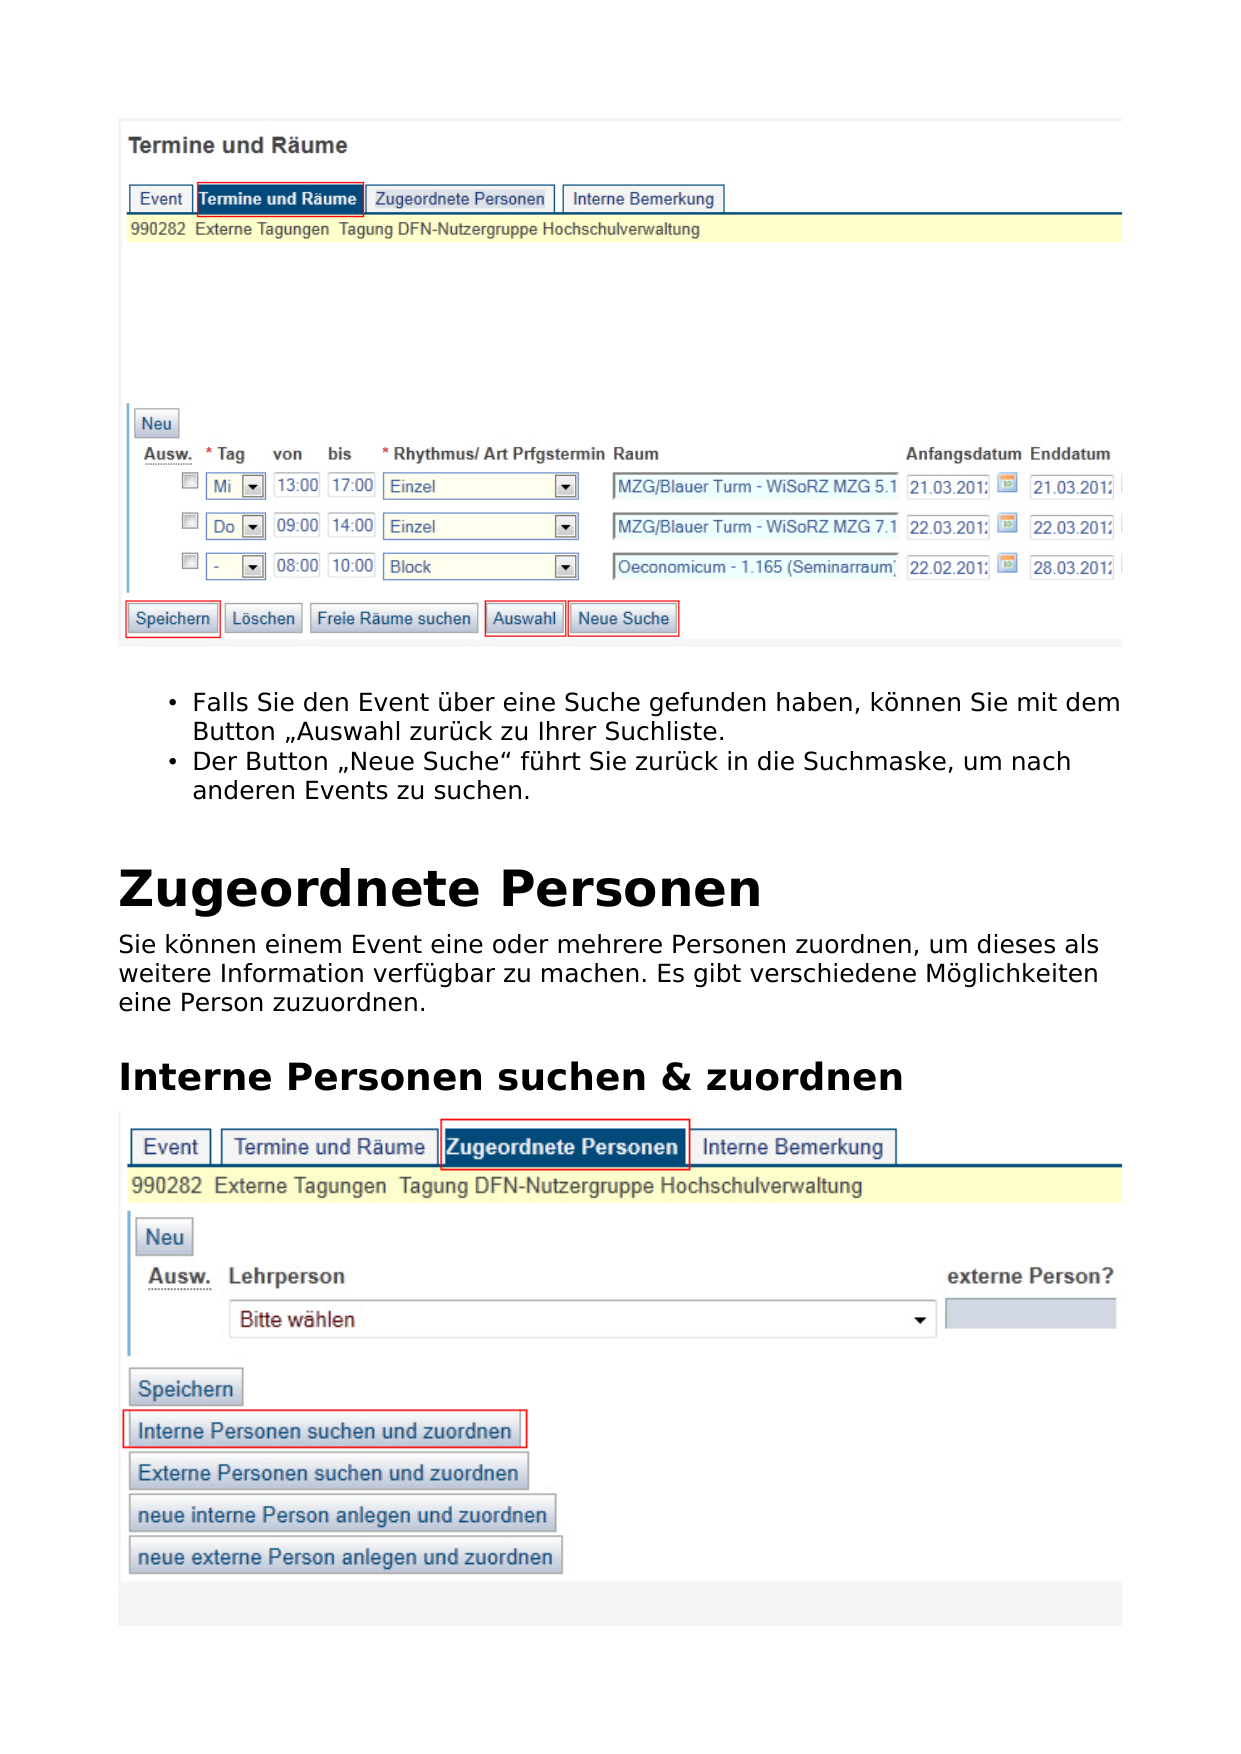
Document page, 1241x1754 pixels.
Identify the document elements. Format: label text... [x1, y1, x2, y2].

picture [118, 1111, 1123, 1626]
list Der Button „Neue Suche“ führt Sie zurück in die Suchmaske, um nach anderen Events zu suchen. [177, 747, 1122, 805]
picture [118, 118, 1123, 647]
text Sie können einem Event eine oder mehrere Personen zuordnen, um dieses als weitere Information verfügbar zu machen. Es gibt verschiedene Möglichkeiten eine Person zuzuordnen. [118, 930, 1122, 1018]
subtitle Interne Personen suchen & zuordnen [118, 1055, 1122, 1099]
subtitle Zugeordnete Personen [118, 859, 1122, 918]
list Falls Sie den Event über eine Suche gefunden haben, können Sie mit dem Button „Auswahl zurück zu Ihrer Suchliste. [177, 688, 1122, 747]
